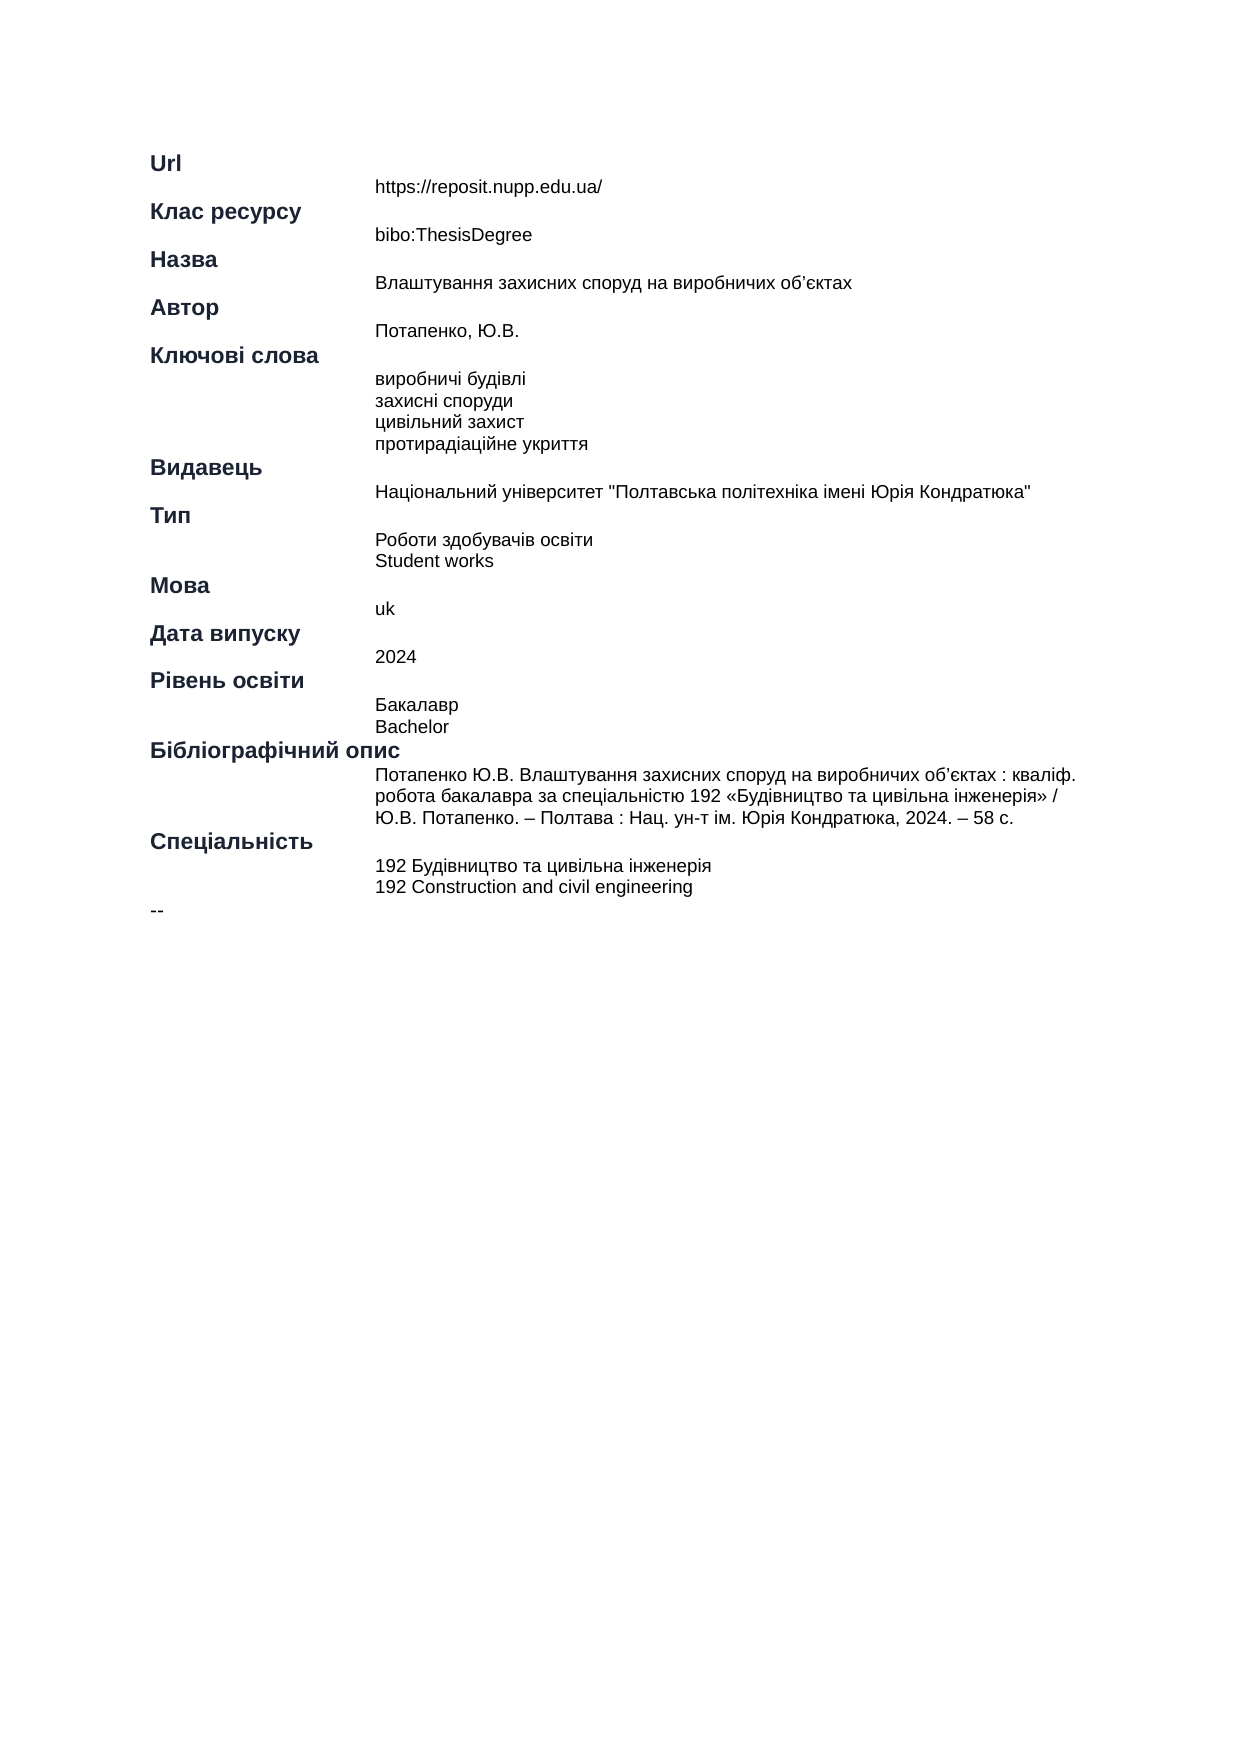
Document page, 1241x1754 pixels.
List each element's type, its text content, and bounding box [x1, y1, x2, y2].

text Спеціальність [150, 828, 1090, 854]
text Влаштування захисних споруд на виробничих об’єктах [375, 272, 1090, 294]
text Ключові слова [150, 342, 1090, 368]
text Потапенко, Ю.В. [375, 320, 1090, 342]
text протирадіаційне укриття [375, 433, 1090, 454]
text виробничі будівлі [375, 368, 1090, 389]
text Національний університет "Полтавська політехніка імені Юрія Кондратюка" [375, 481, 1090, 502]
text Рівень освіти [150, 667, 1090, 694]
text Автор [150, 294, 1090, 320]
text Назва [150, 246, 1090, 272]
text захисні споруди [375, 389, 1090, 411]
text Бакалавр [375, 694, 1090, 715]
text Дата випуску [150, 619, 1090, 646]
text https://reposit.nupp.edu.ua/ [375, 176, 1090, 198]
text 2024 [375, 646, 1090, 667]
text Роботи здобувачів освіти [375, 528, 1090, 550]
text Клас ресурсу [150, 198, 1090, 224]
text Бібліографічний опис [150, 737, 1090, 763]
text цивільний захист [375, 411, 1090, 433]
text Мова [150, 572, 1090, 598]
text Потапенко Ю.В. Влаштування захисних споруд на виробничих об’єктах : кваліф. робота бакалавра за спеціальністю 192 «Будівництво та цивільна інженерія» / Ю.В. Потапенко. – Полтава : Нац. ун-т ім. Юрія Кондратюка, 2024. – 58 с. [375, 763, 1090, 828]
text Видавець [150, 454, 1090, 481]
text -- [150, 897, 1090, 921]
text bibo:ThesisDegree [375, 224, 1090, 246]
text 192 Будівництво та цивільна інженерія [375, 854, 1090, 876]
text Тип [150, 502, 1090, 528]
text uk [375, 598, 1090, 619]
text Student works [375, 550, 1090, 572]
text Bachelor [375, 715, 1090, 737]
text 192 Construction and civil engineering [375, 876, 1090, 897]
text Url [150, 150, 1090, 176]
